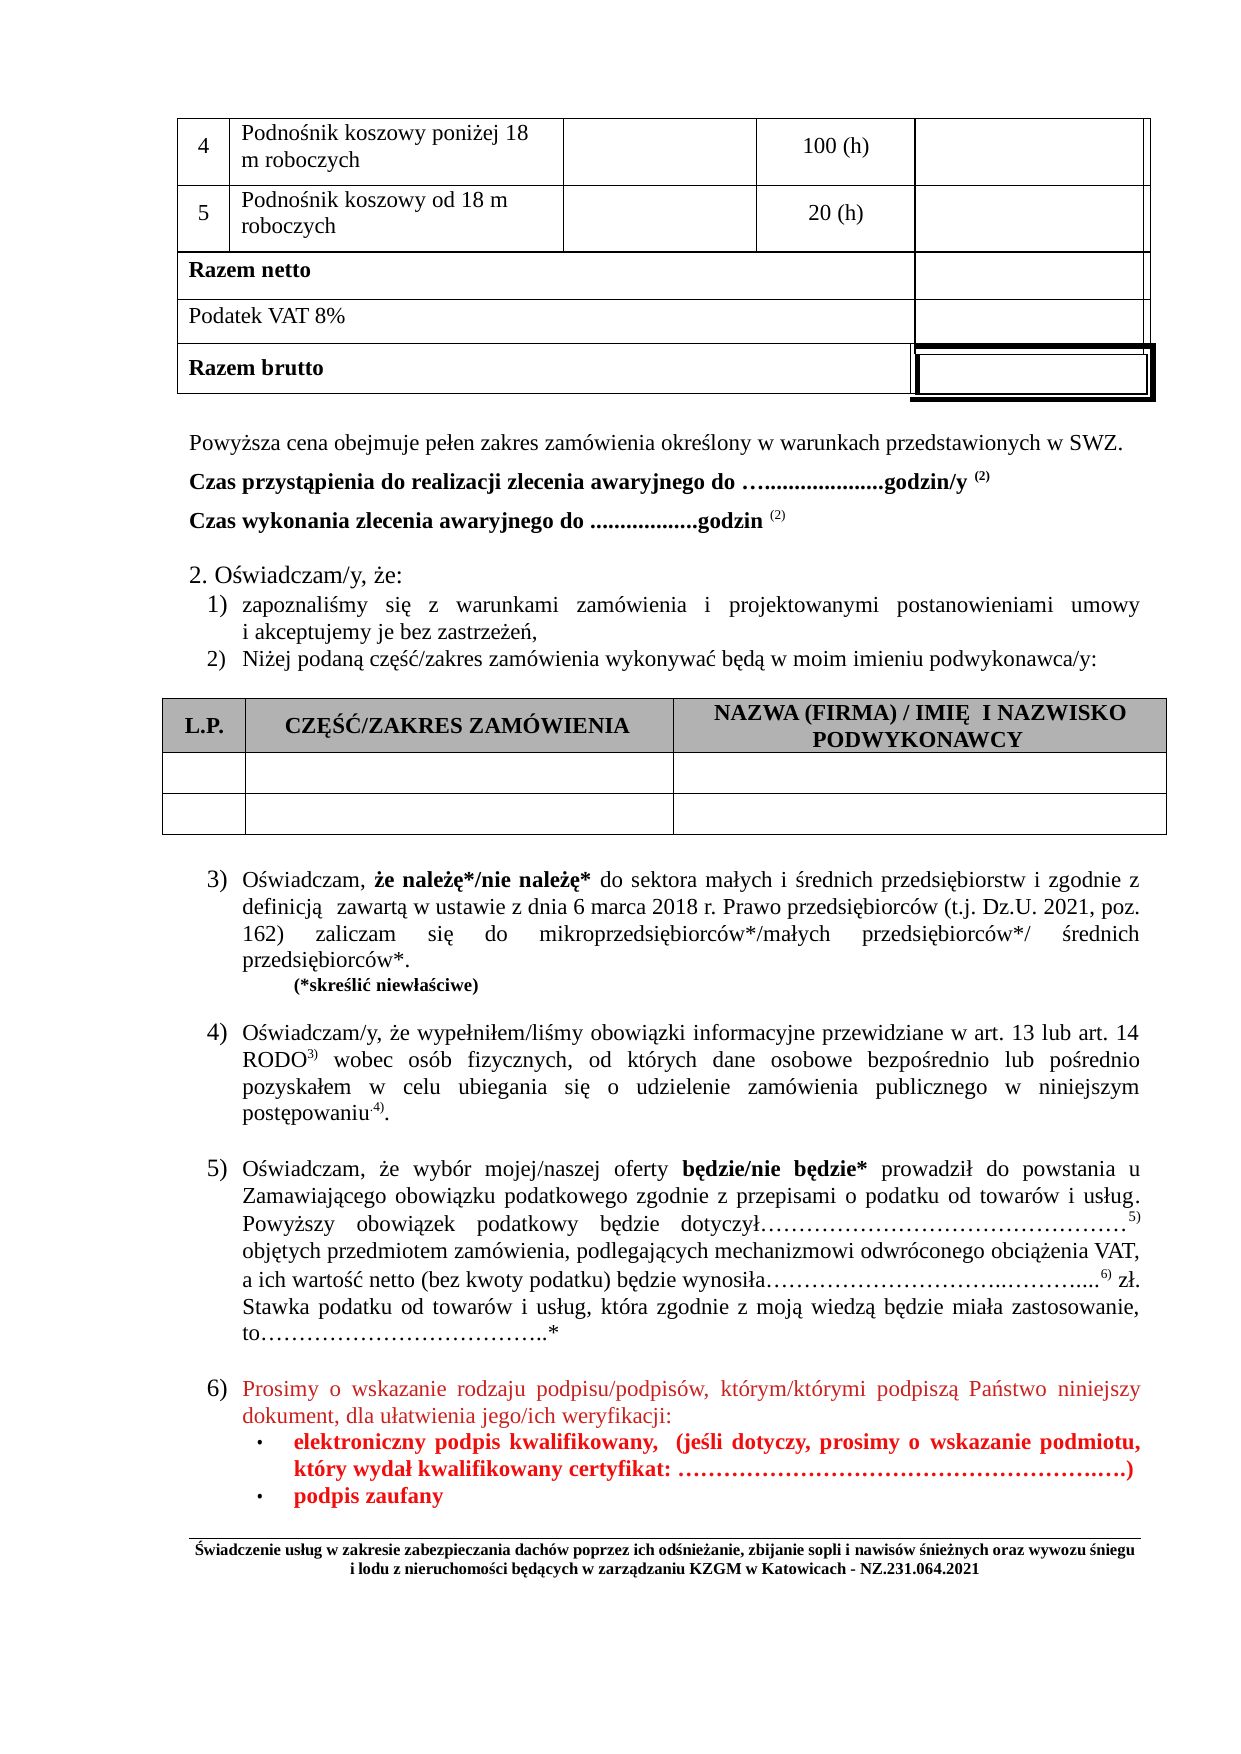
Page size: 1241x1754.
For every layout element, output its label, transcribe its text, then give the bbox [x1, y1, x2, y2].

table_cell [920, 355, 1146, 393]
list Niżej podaną część/zakres zamówienia wykonywać będą w moim imieniu podwykonawca/y: [207, 645, 1141, 671]
table_cell [564, 119, 756, 185]
table_cell [163, 794, 245, 834]
text Czas przystąpienia do realizacji zlecenia awaryjnego do …....................godzin/y (2) [189, 468, 1141, 494]
list podpis zaufany [256, 1482, 1141, 1509]
table_header Część/zakres zamówienia [246, 699, 673, 752]
table_cell Razem brutto [178, 344, 910, 393]
table_cell [674, 753, 1166, 793]
table_cell [1144, 349, 1150, 393]
text 2. Oświadczam/y, że: [189, 560, 1141, 589]
list zapoznaliśmy się z warunkami zamówienia i projektowanymi postanowieniami umowy i akceptujemy je bez zastrzeżeń, [207, 589, 1141, 645]
table_cell [163, 753, 245, 793]
table_cell 100 (h) [757, 119, 914, 185]
table_cell [674, 794, 1166, 834]
table_header L.p. [163, 699, 245, 752]
list Oświadczam/y, że wypełniłem/liśmy obowiązki informacyjne przewidziane w art. 13 lub art. 14 RODO3) wobec osób fizycznych, od których dane osobowe bezpośrednio lub pośrednio pozyskałem w celu ubiegania się o udzielenie zamówienia publicznego w niniejszym postępowaniu.4). [207, 1017, 1141, 1126]
table_cell [246, 794, 673, 834]
list Prosimy o wskazanie rodzaju podpisu/podpisów, którym/którymi podpiszą Państwo niniejszy dokument, dla ułatwienia jego/ich weryfikacji: [207, 1372, 1141, 1428]
table_cell [1144, 300, 1150, 343]
list Oświadczam, że wybór mojej/naszej oferty będzie/nie będzie* prowadził do powstania u Zamawiającego obowiązku podatkowego zgodnie z przepisami o podatku od towarów i usług. Powyższy obowiązek podatkowy będzie dotyczył…………………………………………5) objętych przedmiotem zamówienia, podlegających mechanizmowi odwróconego obciążenia VAT, a ich wartość netto (bez kwoty podatku) będzie wynosiła…………………………..………....6) zł. Stawka podatku od towarów i usług, która zgodnie z moją wiedzą będzie miała zastosowanie, to………………………………..* [207, 1152, 1141, 1346]
list Oświadczam, że należę*/nie należę* do sektora małych i średnich przedsiębiorstw i zgodnie z definicją zawartą w ustawie z dnia 6 marca 2018 r. Prawo przedsiębiorców (t.j. Dz.U. 2021, poz. 162) zaliczam się do mikroprzedsiębiorców*/małych przedsiębiorców*/ średnich przedsiębiorców*. [207, 864, 1141, 973]
table_header Nazwa (firma) / Imię i Nazwisko podwykonawcy [674, 699, 1166, 752]
table_cell [916, 300, 1143, 343]
table_cell Podnośnik koszowy od 18 m roboczych [230, 186, 563, 251]
table_cell [1144, 186, 1150, 251]
table_cell [916, 349, 1143, 354]
list elektroniczny podpis kwalifikowany, (jeśli dotyczy, prosimy o wskazanie podmiotu, który wydał kwalifikowany certyfikat: ……………………………………………….….) [256, 1428, 1141, 1482]
table_cell 20 (h) [757, 186, 914, 251]
table_cell Podnośnik koszowy poniżej 18 m roboczych [230, 119, 563, 185]
table_cell 5 [178, 186, 229, 251]
table_cell [916, 186, 1143, 251]
table_cell [1144, 253, 1150, 299]
table_cell [916, 119, 1143, 185]
table_cell [916, 253, 1143, 299]
table_cell 4 [178, 119, 229, 185]
text Czas wykonania zlecenia awaryjnego do ..................godzin (2) [189, 507, 1141, 533]
table_cell [1144, 119, 1150, 185]
table_cell Podatek VAT 8% [178, 300, 914, 343]
text Powyższa cena obejmuje pełen zakres zamówienia określony w warunkach przedstawionych w SWZ. [189, 429, 1141, 455]
table_cell [564, 186, 756, 251]
table_cell Razem netto [178, 253, 914, 299]
table_cell [246, 753, 673, 793]
list (*skreślić niewłaściwe) [256, 973, 1141, 995]
